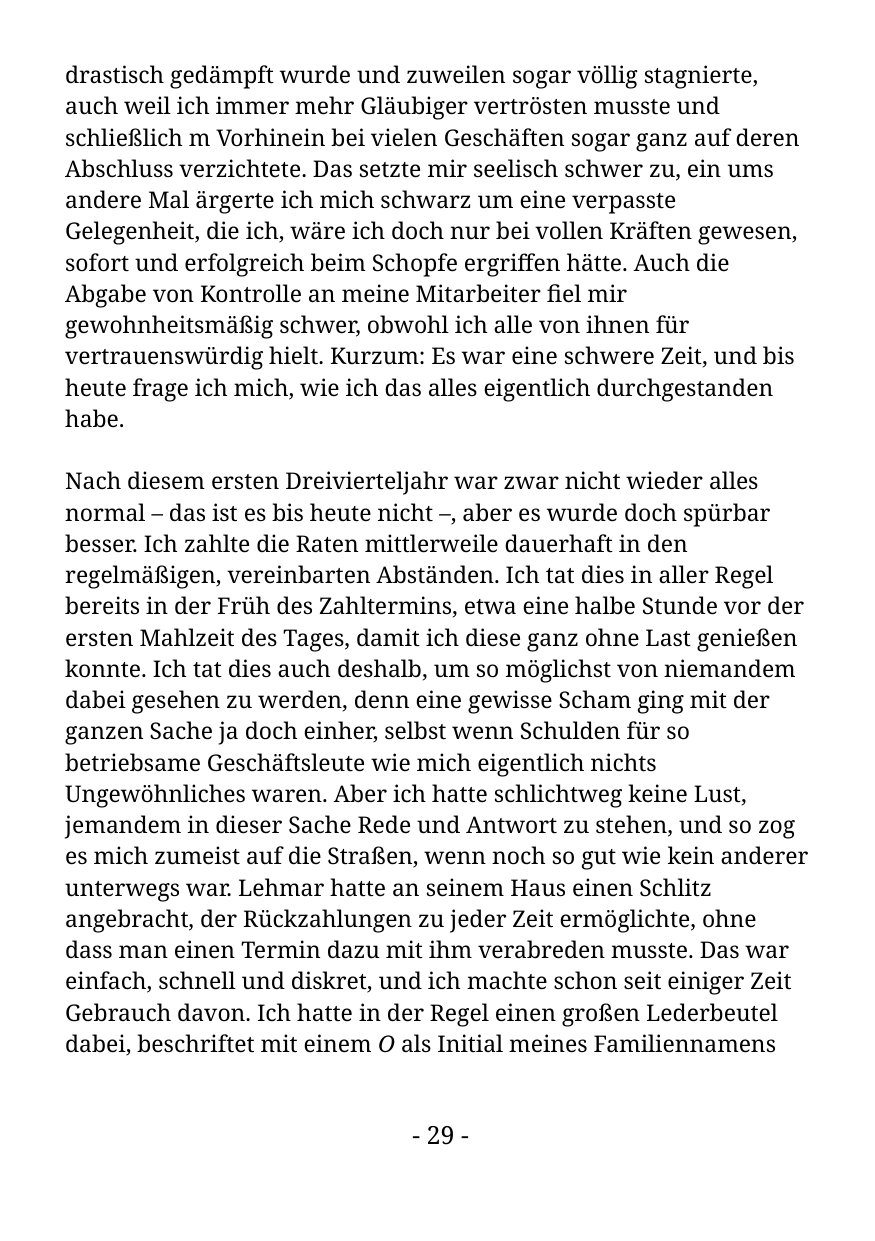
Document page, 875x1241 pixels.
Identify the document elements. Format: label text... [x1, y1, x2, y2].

text Nach diesem ersten Dreivierteljahr war zwar nicht wieder alles normal – das ist es bis heute nicht –, aber es wurde doch spürbar besser. Ich zahlte die Raten mittlerweile dauerhaft in den regelmäßigen, vereinbarten Abständen. Ich tat dies in aller Regel bereits in der Früh des Zahltermins, etwa eine halbe Stunde vor der ersten Mahlzeit des Tages, damit ich diese ganz ohne Last genießen konnte. Ich tat dies auch deshalb, um so möglichst von niemandem dabei gesehen zu werden, denn eine gewisse Scham ging mit der ganzen Sache ja doch einher, selbst wenn Schulden für so betriebsame Geschäftsleute wie mich eigentlich nichts Ungewöhnliches waren. Aber ich hatte schlichtweg keine Lust, jemandem in dieser Sache Rede und Antwort zu stehen, und so zog es mich zumeist auf die Straßen, wenn noch so gut wie kein anderer unterwegs war. Lehmar hatte an seinem Haus einen Schlitz angebracht, der Rückzahlungen zu jeder Zeit ermöglichte, ohne dass man einen Termin dazu mit ihm verabreden musste. Das war einfach, schnell und diskret, und ich machte schon seit einiger Zeit Gebrauch davon. Ich hatte in der Regel einen großen Lederbeutel dabei, beschriftet mit einem O als Initial meines Familiennamens [65, 465, 809, 1059]
text drastisch gedämpft wurde und zuweilen sogar völlig stagnierte, auch weil ich immer mehr Gläubiger vertrösten musste und schließlich m Vorhinein bei vielen Geschäften sogar ganz auf deren Abschluss verzichtete. Das setzte mir seelisch schwer zu, ein ums andere Mal ärgerte ich mich schwarz um eine verpasste Gelegenheit, die ich, wäre ich doch nur bei vollen Kräften gewesen, sofort und erfolgreich beim Schopfe ergriffen hätte. Auch die Abgabe von Kontrolle an meine Mitarbeiter fiel mir gewohnheitsmäßig schwer, obwohl ich alle von ihnen für vertrauenswürdig hielt. Kurzum: Es war eine schwere Zeit, und bis heute frage ich mich, wie ich das alles eigentlich durchgestanden habe. [65, 59, 809, 434]
